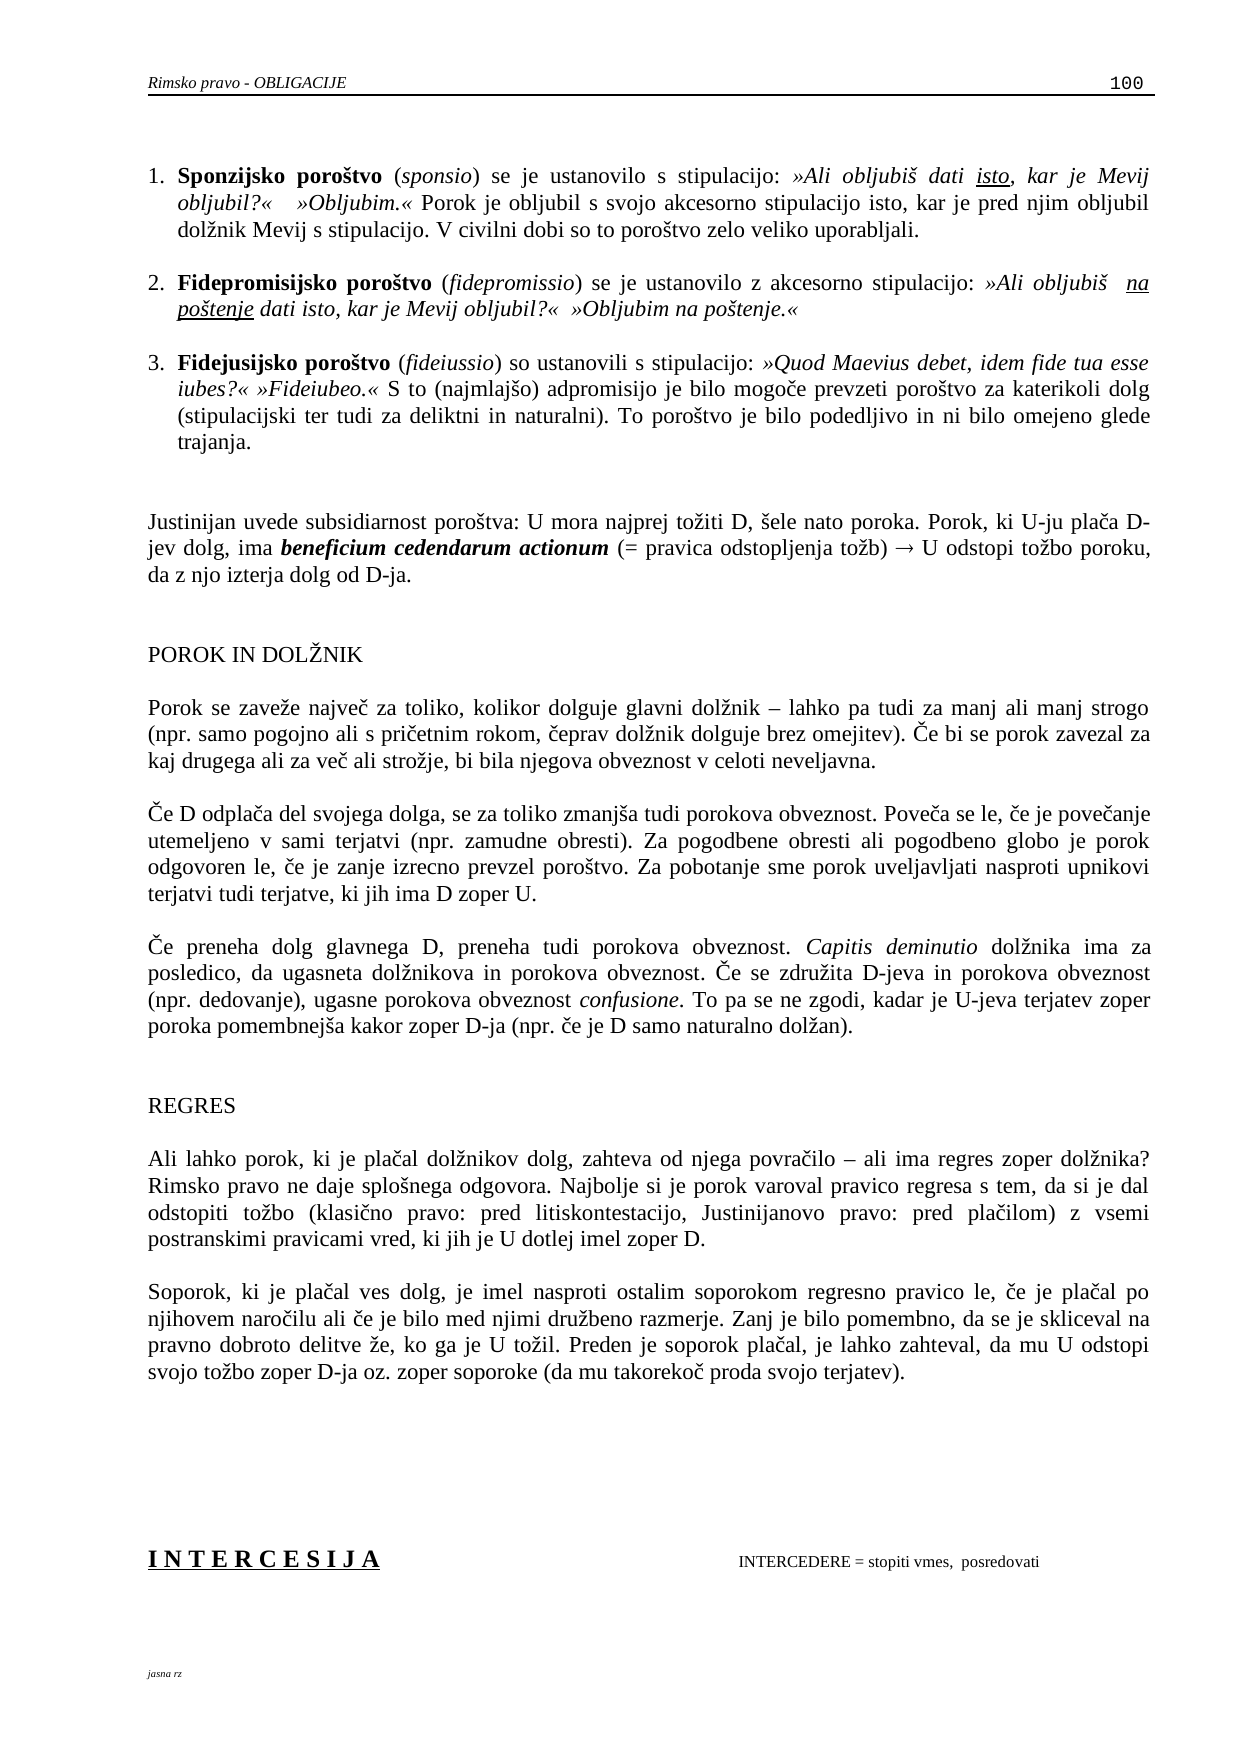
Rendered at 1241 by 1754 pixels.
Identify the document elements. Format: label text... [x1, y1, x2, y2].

list Fidejusijsko poroštvo (fideiussio) so ustanovili s stipulacijo: »Quod Maevius debet, idem fide tua esse iubes?« »Fideiubeo.« S to (najmlajšo) adpromisijo je bilo mogoče prevzeti poroštvo za katerikoli dolg (stipulacijski ter tudi za deliktni in naturalni). To poroštvo je bilo podedljivo in ni bilo omejeno glede trajanja. [148, 348, 1152, 454]
list Fidepromisijsko poroštvo (fidepromissio) se je ustanovilo z akcesorno stipulacijo: »Ali obljubiš na poštenje dati isto, kar je Mevij obljubil?« »Obljubim na poštenje.« [148, 269, 1152, 322]
text I N T E R C E S I J A INTERCEDERE = stopiti vmes, posredovati [148, 1544, 1152, 1573]
text POROK IN DOLŽNIK [148, 641, 1152, 667]
text Ali lahko porok, ki je plačal dolžnikov dolg, zahteva od njega povračilo – ali ima regres zoper dolžnika? Rimsko pravo ne daje splošnega odgovora. Najbolje si je porok varoval pravico regresa s tem, da si je dal odstopiti tožbo (klasično pravo: pred litiskontestacijo, Justinijanovo pravo: pred plačilom) z vsemi postranskimi pravicami vred, ki jih je U dotlej imel zoper D. [148, 1145, 1152, 1251]
text Justinijan uvede subsidiarnost poroštva: U mora najprej tožiti D, šele nato poroka. Porok, ki U-ju plača D-jev dolg, ima beneficium cedendarum actionum (= pravica odstopljenja tožb) ® U odstopi tožbo poroku, da z njo izterja dolg od D-ja. [148, 508, 1152, 587]
text Če D odplača del svojega dolga, se za toliko zmanjša tudi porokova obveznost. Poveča se le, če je povečanje utemeljeno v sami terjatvi (npr. zamudne obresti). Za pogodbene obresti ali pogodbeno globo je porok odgovoren le, če je zanje izrecno prevzel poroštvo. Za pobotanje sme porok uveljavljati nasproti upnikovi terjatvi tudi terjatve, ki jih ima D zoper U. [148, 800, 1152, 906]
text REGRES [148, 1092, 1152, 1119]
text Če preneha dolg glavnega D, preneha tudi porokova obveznost. Capitis deminutio dolžnika ima za posledico, da ugasneta dolžnikova in porokova obveznost. Če se združita D-jeva in porokova obveznost (npr. dedovanje), ugasne porokova obveznost confusione. To pa se ne zgodi, kadar je U-jeva terjatev zoper poroka pomembnejša kakor zoper D-ja (npr. če je D samo naturalno dolžan). [148, 933, 1152, 1039]
text Soporok, ki je plačal ves dolg, je imel nasproti ostalim soporokom regresno pravico le, če je plačal po njihovem naročilu ali če je bilo med njimi družbeno razmerje. Zanj je bilo pomembno, da se je skliceval na pravno dobroto delitve že, ko ga je U tožil. Preden je soporok plačal, je lahko zahteval, da mu U odstopi svojo tožbo zoper D-ja oz. zoper soporoke (da mu takorekoč proda svojo terjatev). [148, 1278, 1152, 1384]
list Sponzijsko poroštvo (sponsio) se je ustanovilo s stipulacijo: »Ali obljubiš dati isto, kar je Mevij obljubil?« »Obljubim.« Porok je obljubil s svojo akcesorno stipulacijo isto, kar je pred njim obljubil dolžnik Mevij s stipulacijo. V civilni dobi so to poroštvo zelo veliko uporabljali. [148, 162, 1152, 242]
text Porok se zaveže največ za toliko, kolikor dolguje glavni dolžnik – lahko pa tudi za manj ali manj strogo (npr. samo pogojno ali s pričetnim rokom, čeprav dolžnik dolguje brez omejitev). Če bi se porok zavezal za kaj drugega ali za več ali strožje, bi bila njegova obveznost v celoti neveljavna. [148, 694, 1152, 773]
